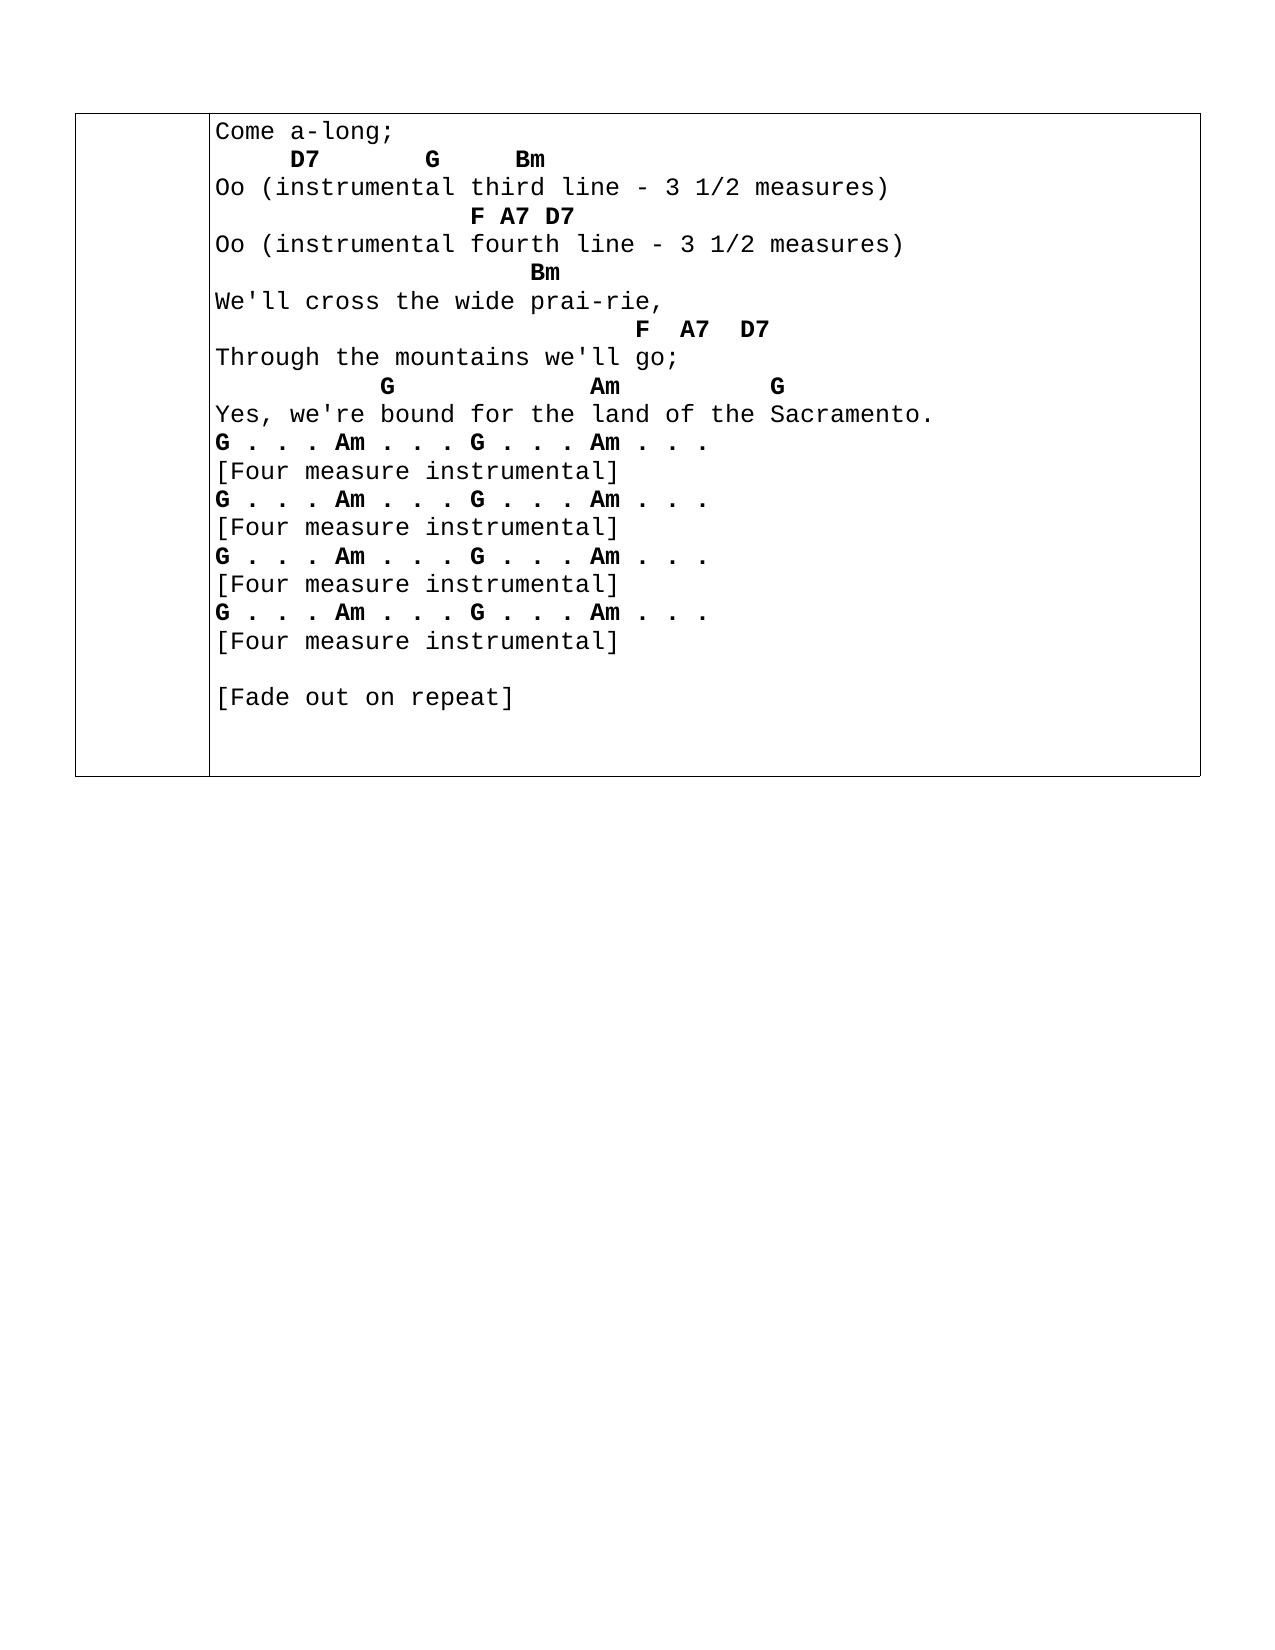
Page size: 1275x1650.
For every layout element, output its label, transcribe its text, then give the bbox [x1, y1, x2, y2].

table_header Come a-long; D7 G Bm Oo (instrumental third line - 3 1/2 measures) F A7 D7 Oo (instrumental fourth line - 3 1/2 measures) Bm We'll cross the wide prai-rie, F A7 D7 Through the mountains we'll go; G Am G Yes, we're bound for the land of the Sacramento. G . . . Am . . . G . . . Am . . . [Four measure instrumental] G . . . Am . . . G . . . Am . . . [Four measure instrumental] G . . . Am . . . G . . . Am . . . [Four measure instrumental] G . . . Am . . . G . . . Am . . . [Four measure instrumental] [Fade out on repeat] [210, 114, 1200, 776]
table_cell [76, 114, 209, 776]
